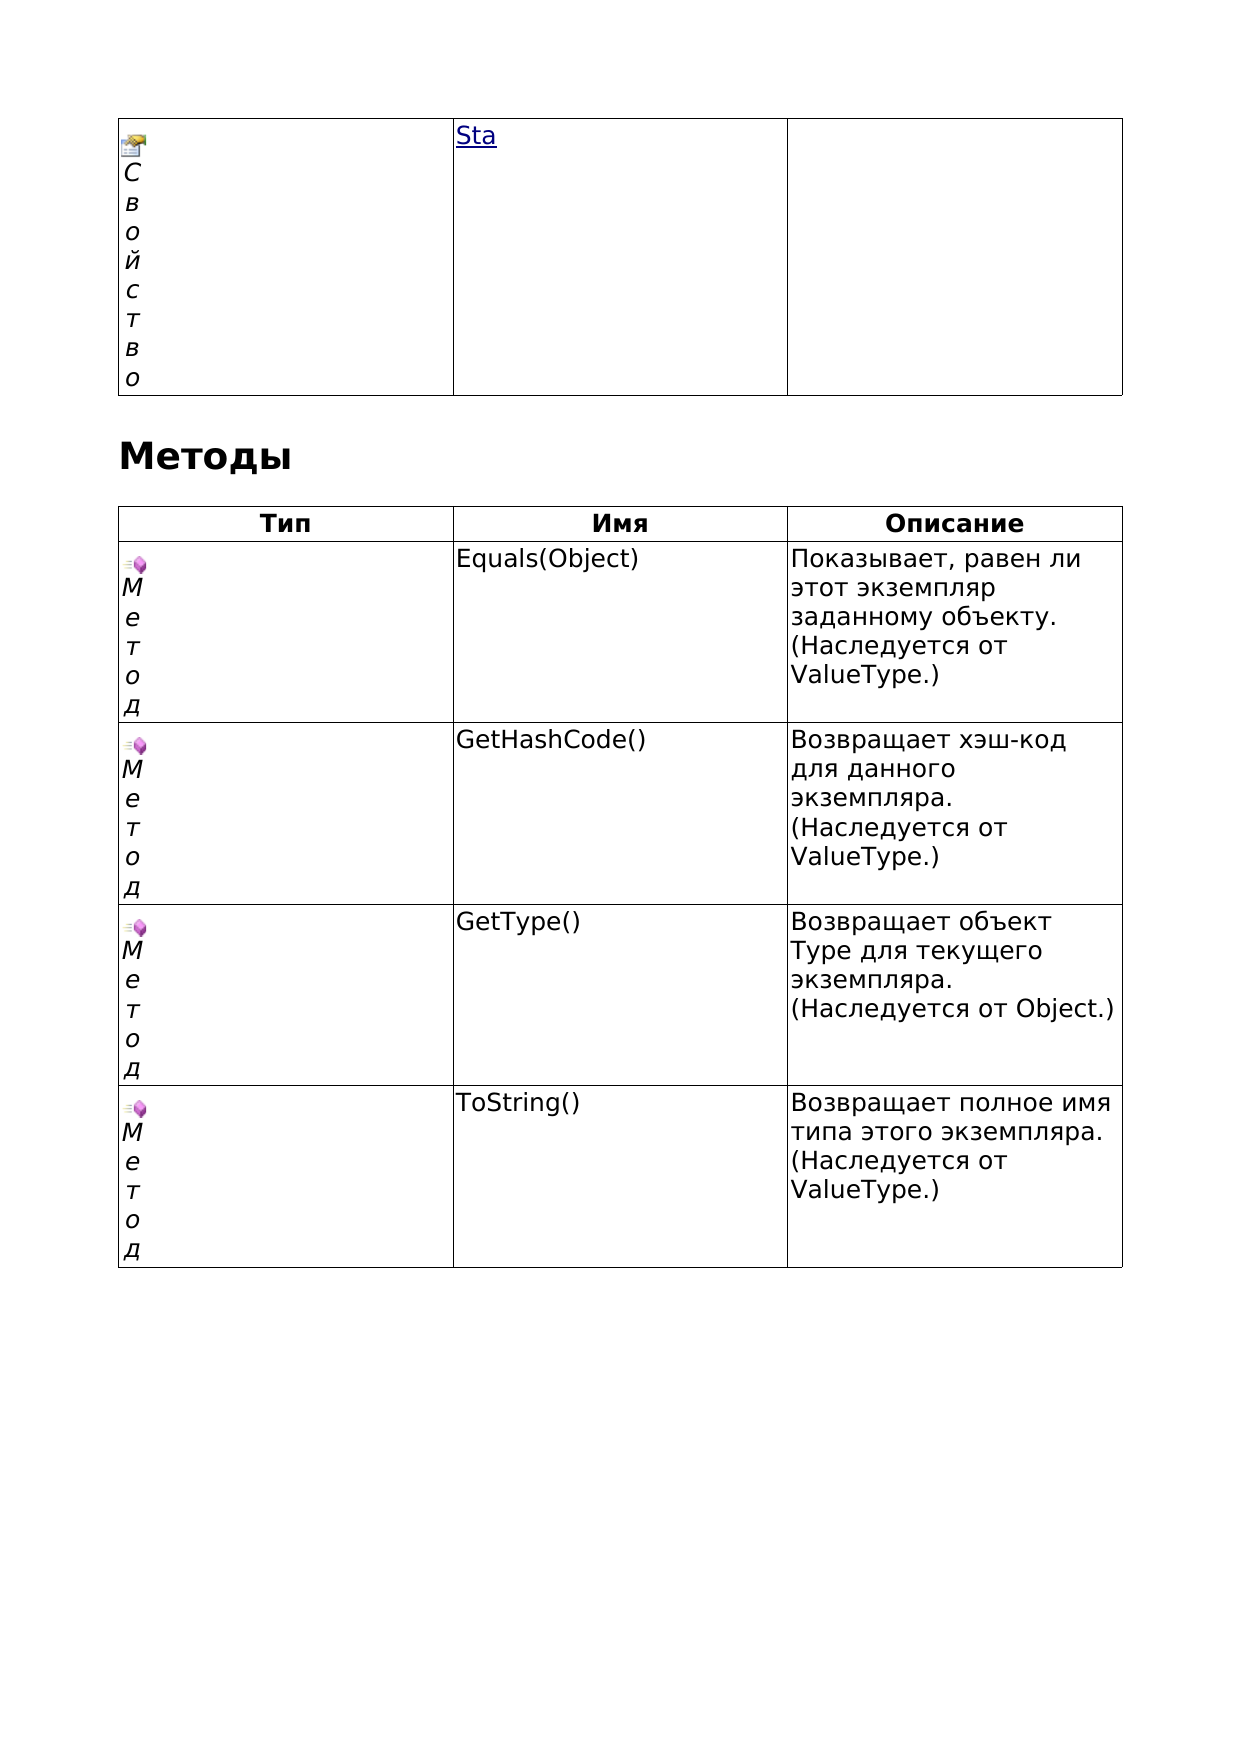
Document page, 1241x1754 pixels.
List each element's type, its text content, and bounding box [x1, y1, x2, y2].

table_header Тип [119, 507, 453, 541]
picture [121, 133, 147, 159]
table_cell [119, 542, 453, 722]
picture [121, 1100, 147, 1118]
picture [121, 919, 147, 937]
table_cell [788, 119, 1122, 395]
table_cell Возвращает хэш-код для данного экземпляра. (Наследуется от ValueType.) [788, 723, 1122, 904]
table_cell Возвращает объект Type для текущего экземпляра. (Наследуется от Object.) [788, 905, 1122, 1085]
table_cell [119, 1086, 453, 1267]
subtitle Методы [118, 435, 1122, 478]
table_cell [119, 723, 453, 904]
table_header Имя [454, 507, 787, 541]
table_cell Sta [454, 119, 787, 395]
table_header Описание [788, 507, 1122, 541]
picture [121, 556, 147, 574]
table_cell ToString() [454, 1086, 787, 1267]
table_cell Возвращает полное имя типа этого экземпляра. (Наследуется от ValueType.) [788, 1086, 1122, 1267]
table_cell GetType() [454, 905, 787, 1085]
table_cell [119, 905, 453, 1085]
picture [121, 737, 147, 755]
table_cell Equals(Object) [454, 542, 787, 722]
table_cell GetHashCode() [454, 723, 787, 904]
table_cell [119, 119, 453, 395]
table_cell Показывает, равен ли этот экземпляр заданному объекту. (Наследуется от ValueType.) [788, 542, 1122, 722]
